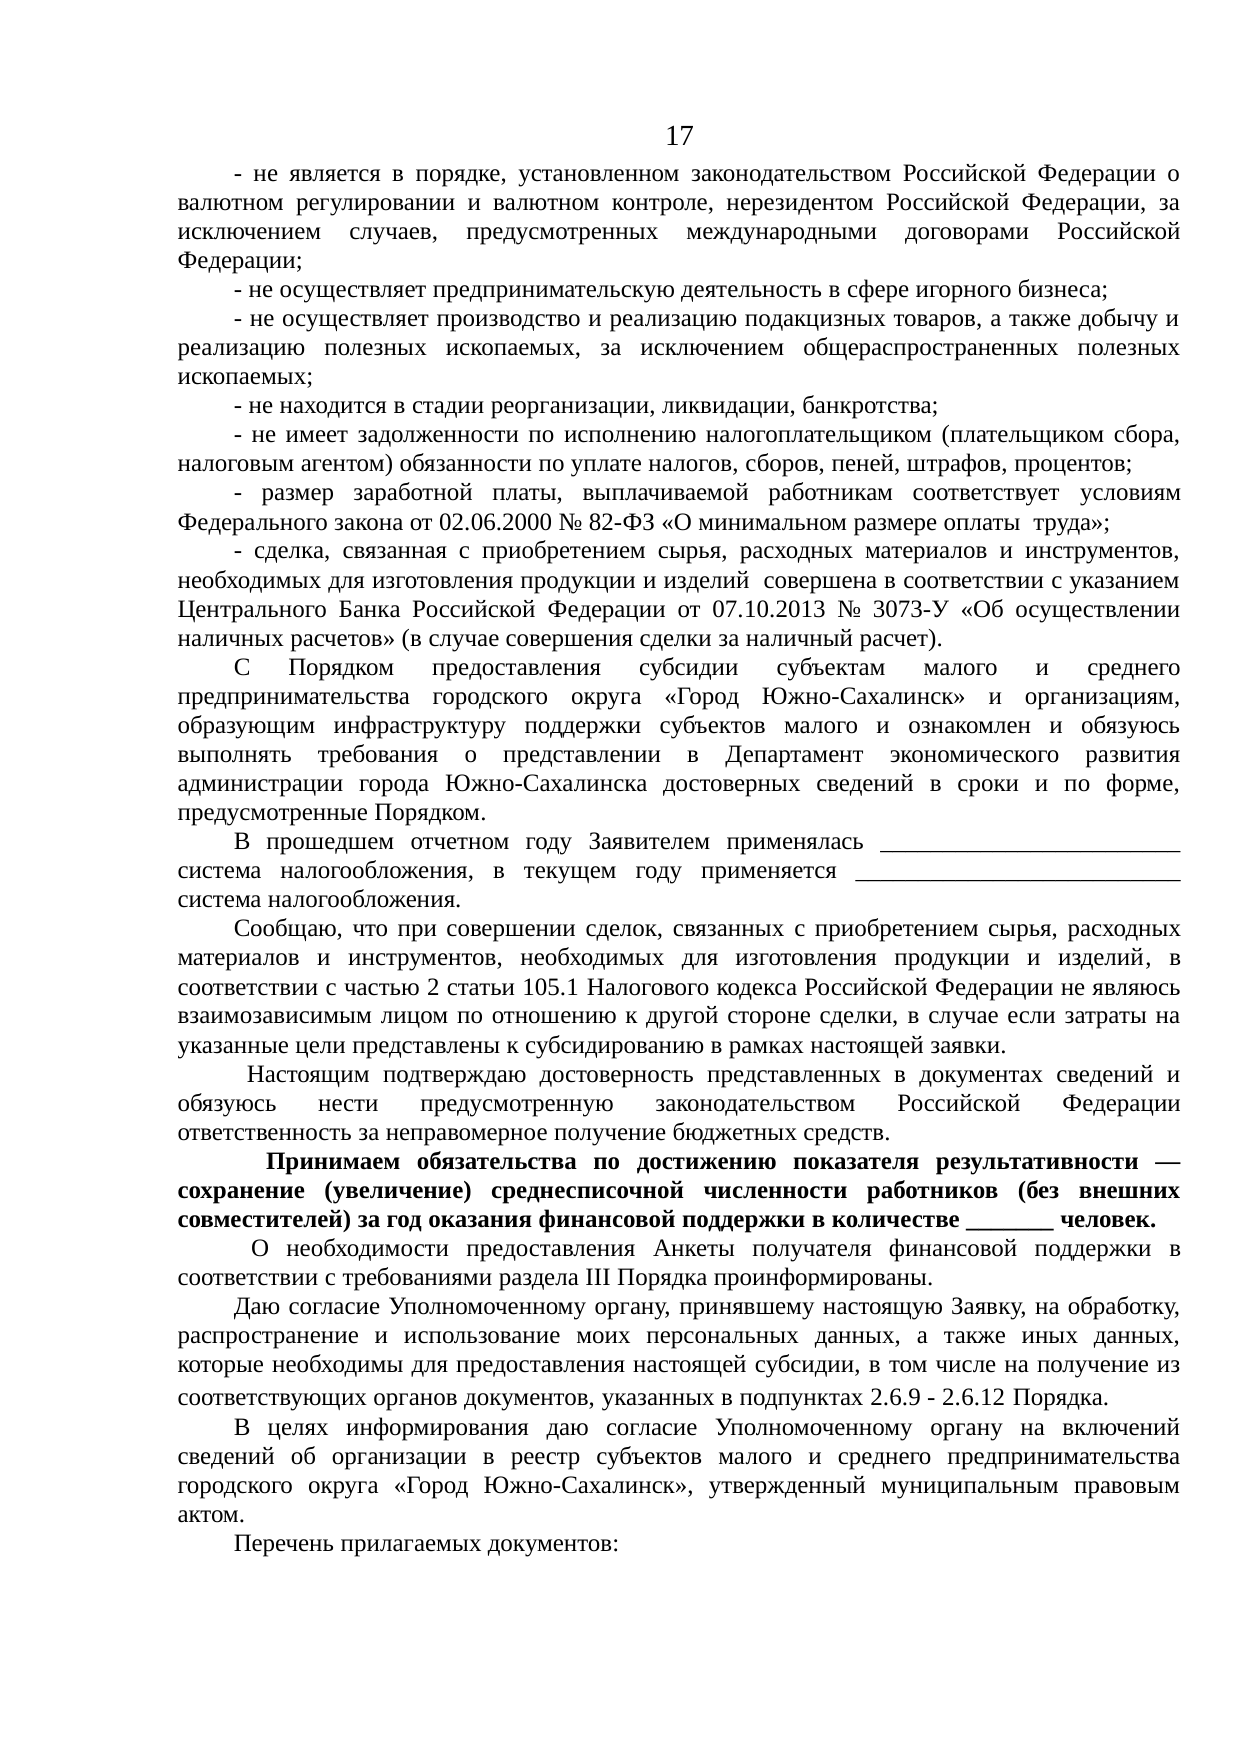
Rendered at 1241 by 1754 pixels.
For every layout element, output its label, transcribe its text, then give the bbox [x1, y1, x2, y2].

text - размер заработной платы, выплачиваемой работникам соответствует условиям Федерального закона от 02.06.2000 № 82-ФЗ «О минимальном размере оплаты труда»; [177, 477, 1181, 535]
text - не имеет задолженности по исполнению налогоплательщиком (плательщиком сбора, налоговым агентом) обязанности по уплате налогов, сборов, пеней, штрафов, процентов; [177, 419, 1181, 477]
text Сообщаю, что при совершении сделок, связанных с приобретением сырья, расходных материалов и инструментов, необходимых для изготовления продукции и изделий, в соответствии с частью 2 статьи 105.1 Налогового кодекса Российской Федерации не являюсь взаимозависимым лицом по отношению к другой стороне сделки, в случае если затраты на указанные цели представлены к субсидированию в рамках настоящей заявки. [177, 913, 1181, 1058]
text О необходимости предоставления Анкеты получателя финансовой поддержки в соответствии с требованиями раздела III Порядка проинформированы. [177, 1233, 1181, 1291]
text Перечень прилагаемых документов: [177, 1528, 1181, 1557]
text - сделка, связанная с приобретением сырья, расходных материалов и инструментов, необходимых для изготовления продукции и изделий совершена в соответствии с указанием Центрального Банка Российской Федерации от 07.10.2013 № 3073-У «Об осуществлении наличных расчетов» (в случае совершения сделки за наличный расчет). [177, 535, 1181, 652]
text Принимаем обязательства по достижению показателя результативности — сохранение (увеличение) среднесписочной численности работников (без внешних совместителей) за год оказания финансовой поддержки в количестве _______ человек. [177, 1146, 1181, 1233]
text Даю согласие Уполномоченному органу, принявшему настоящую Заявку, на обработку, распространение и использование моих персональных данных, а также иных данных, которые необходимы для предоставления настоящей субсидии, в том числе на получение из соответствующих органов документов, указанных в подпунктах 2.6.9 - 2.6.12 Порядка. [177, 1291, 1181, 1412]
text С Порядком предоставления субсидии субъектам малого и среднего предпринимательства городского округа «Город Южно-Сахалинск» и организациям, образующим инфраструктуру поддержки субъектов малого и ознакомлен и обязуюсь выполнять требования о представлении в Департамент экономического развития администрации города Южно-Сахалинска достоверных сведений в сроки и по форме, предусмотренные Порядком. [177, 652, 1181, 826]
text - не осуществляет производство и реализацию подакцизных товаров, а также добычу и реализацию полезных ископаемых, за исключением общераспространенных полезных ископаемых; [177, 303, 1181, 390]
text Настоящим подтверждаю достоверность представленных в документах сведений и обязуюсь нести предусмотренную законодательством Российской Федерации ответственность за неправомерное получение бюджетных средств. [177, 1058, 1181, 1146]
text - не находится в стадии реорганизации, ликвидации, банкротства; [177, 390, 1181, 419]
text В целях информирования даю согласие Уполномоченному органу на включений сведений об организации в реестр субъектов малого и среднего предпринимательства городского округа «Город Южно-Сахалинск», утвержденный муниципальным правовым актом. [177, 1412, 1181, 1528]
text - не является в порядке, установленном законодательством Российской Федерации о валютном регулировании и валютном контроле, нерезидентом Российской Федерации, за исключением случаев, предусмотренных международными договорами Российской Федерации; [177, 158, 1181, 274]
text В прошедшем отчетном году Заявителем применялась ________________________ система налогообложения, в текущем году применяется __________________________ система налогообложения. [177, 826, 1181, 913]
text - не осуществляет предпринимательскую деятельность в сфере игорного бизнеса; [177, 274, 1181, 303]
